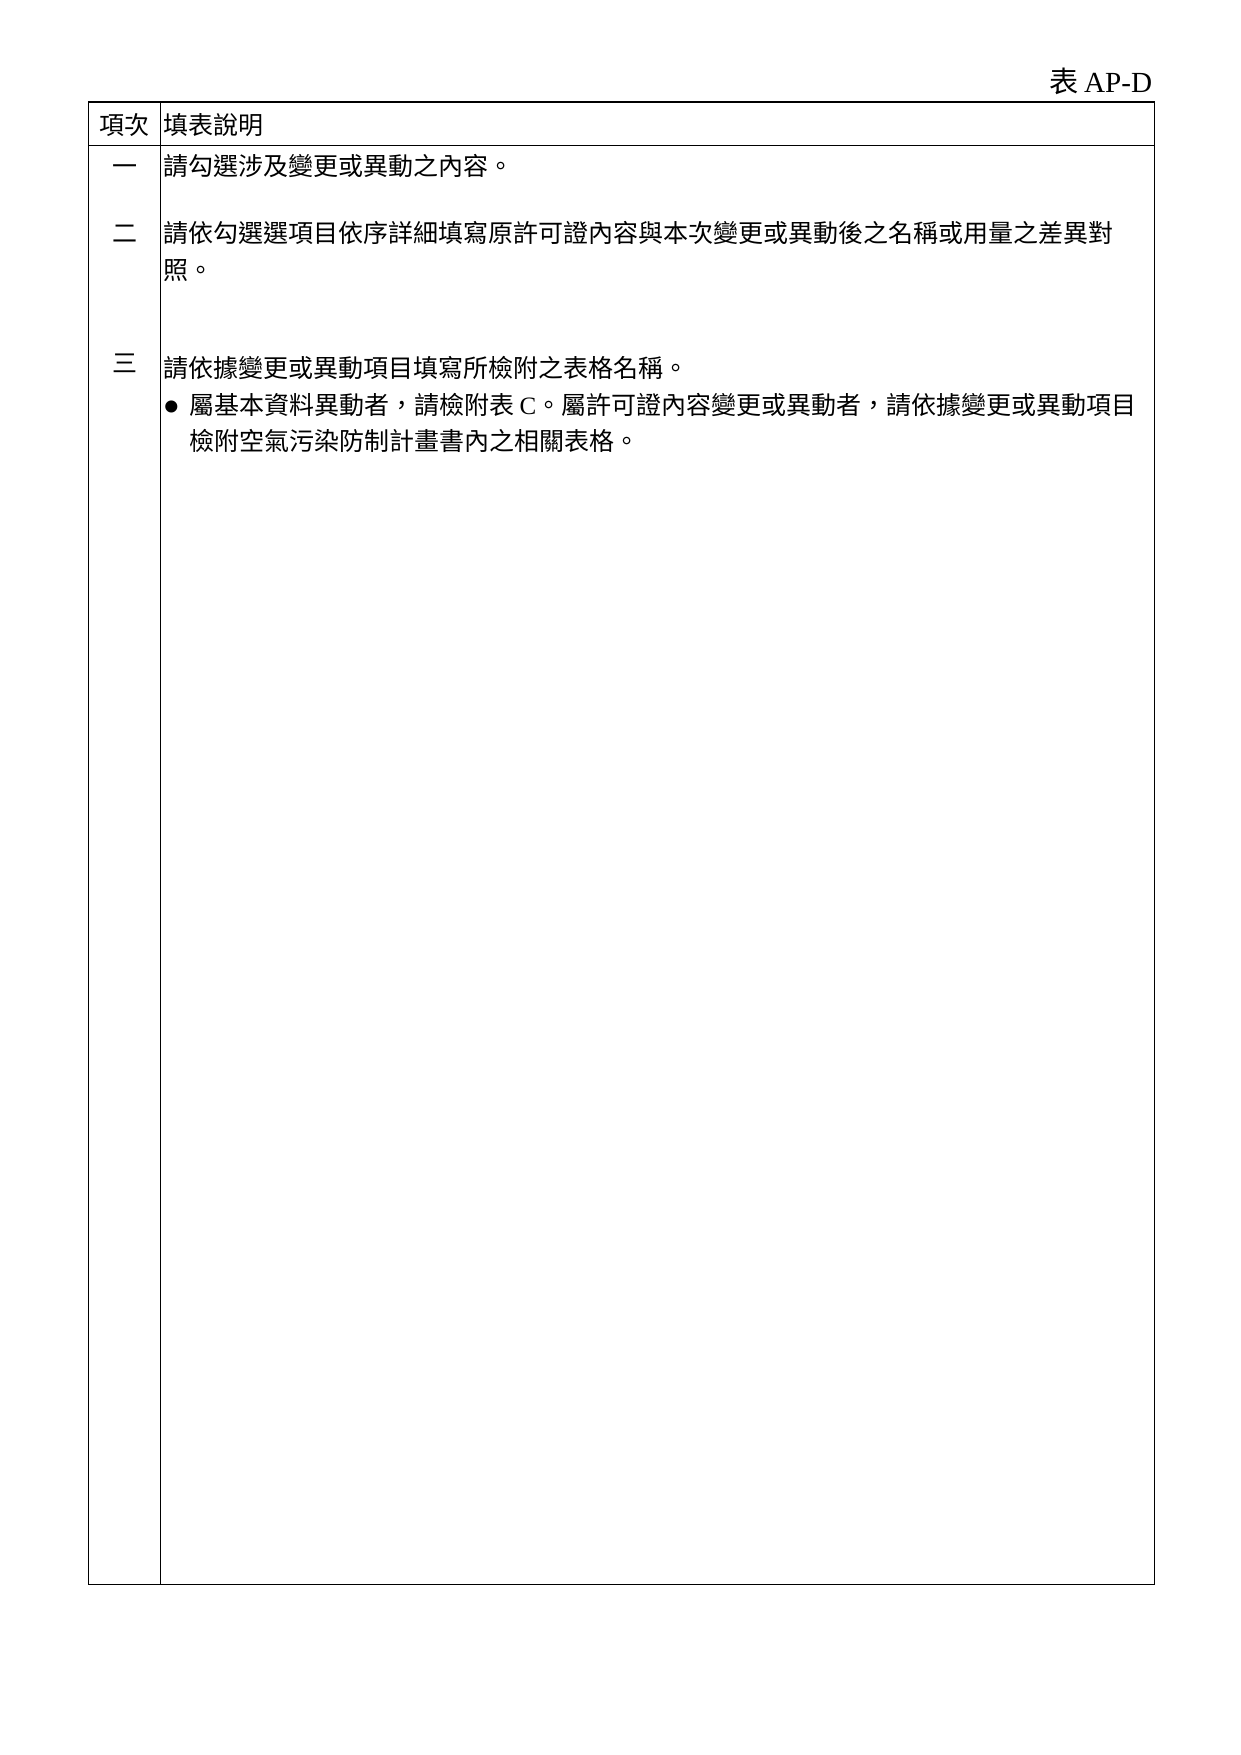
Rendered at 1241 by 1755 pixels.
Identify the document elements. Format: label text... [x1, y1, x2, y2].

table_cell 請勾選涉及變更或異動之內容。 請依勾選選項目依序詳細填寫原許可證內容與本次變更或異動後之名稱或用量之差異對照。 請依據變更或異動項目填寫所檢附之表格名稱。 屬基本資料異動者，請檢附表C。屬許可證內容變更或異動者，請依據變更或異動項目檢附空氣污染防制計畫書內之相關表格。 [161, 146, 1154, 1584]
text 表AP-D [76, 59, 1152, 101]
table_header 項次 [89, 103, 160, 145]
table_header 填表說明 [161, 103, 1154, 145]
table_cell 一 二 三 [89, 146, 160, 1584]
